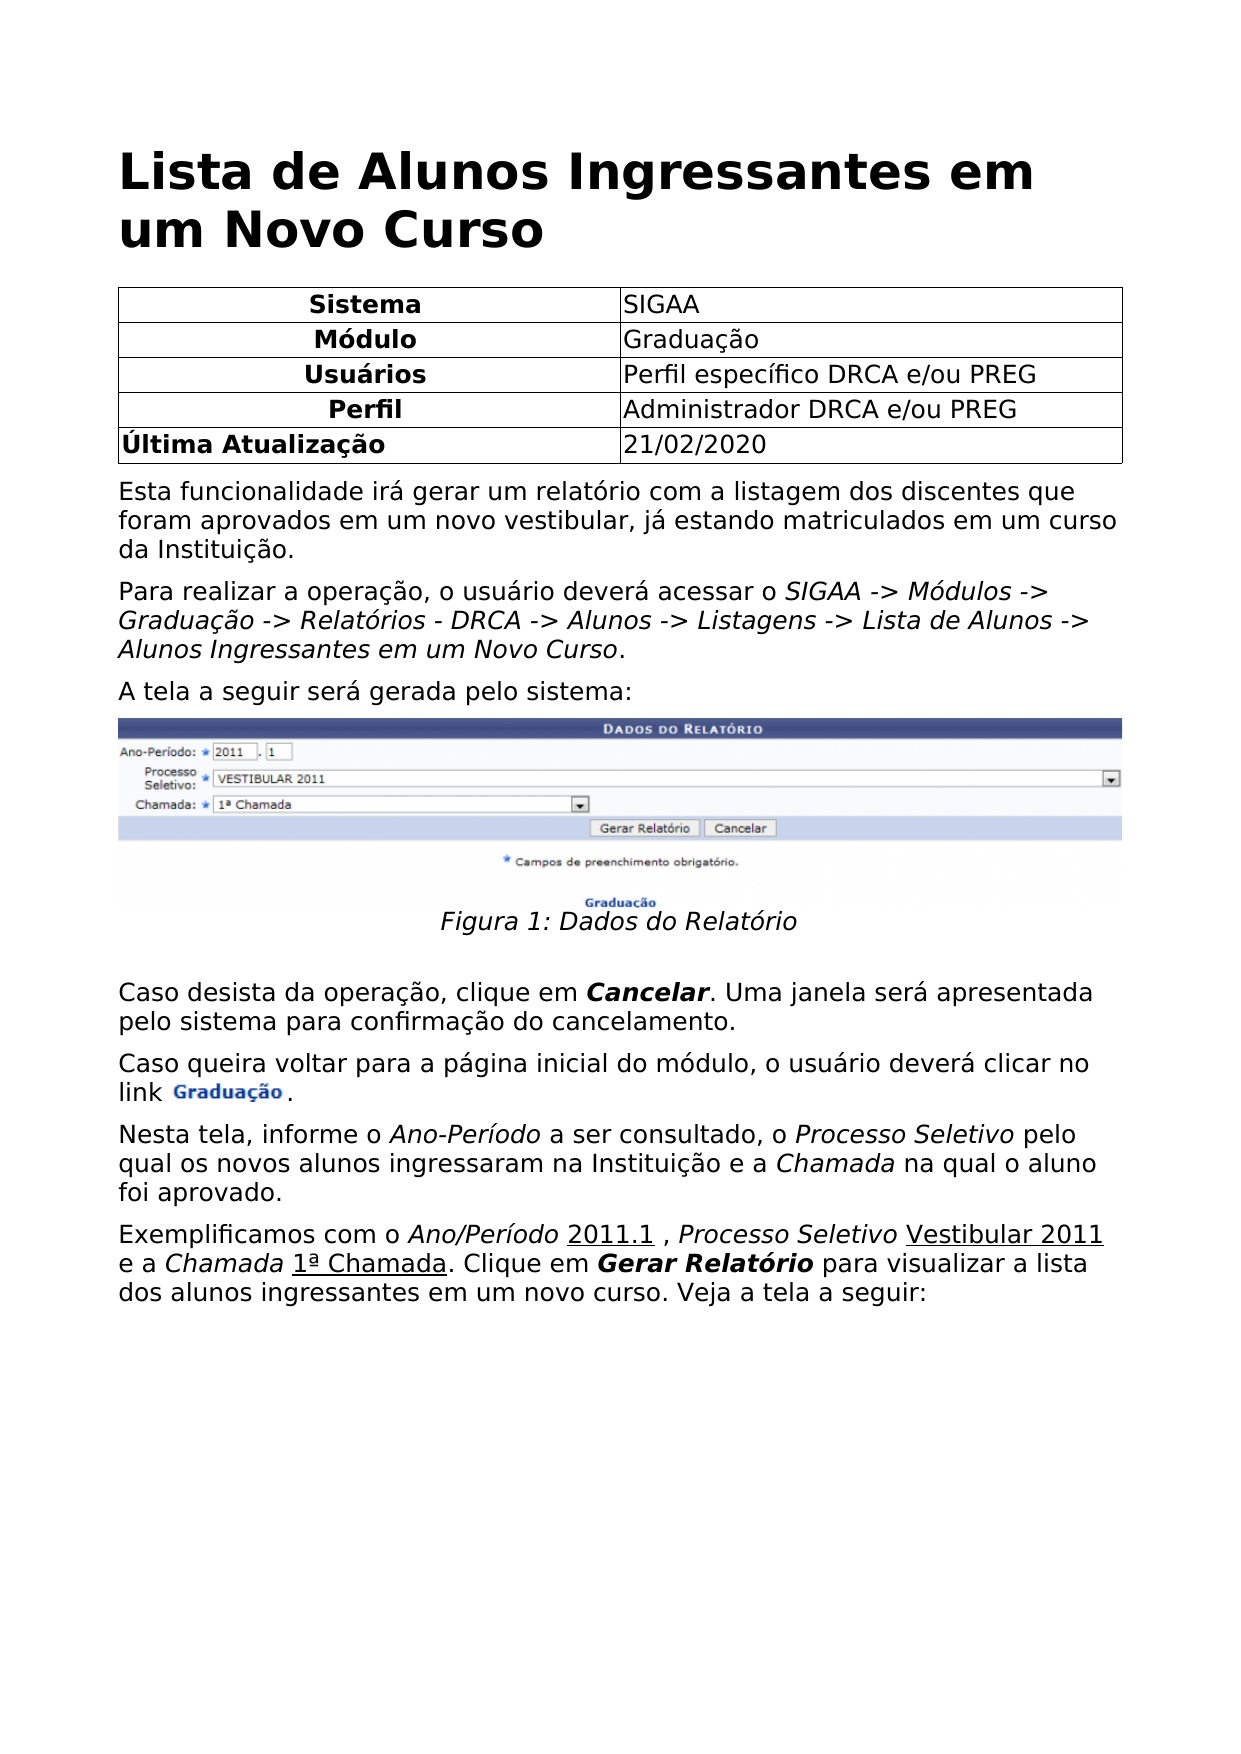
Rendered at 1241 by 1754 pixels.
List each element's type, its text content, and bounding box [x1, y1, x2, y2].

table_cell Administrador DRCA e/ou PREG [621, 393, 1122, 427]
text A tela a seguir será gerada pelo sistema: [118, 677, 1122, 706]
table_cell 21/02/2020 [621, 428, 1122, 462]
text Esta funcionalidade irá gerar um relatório com a listagem dos discentes que foram aprovados em um novo vestibular, já estando matriculados em um curso da Instituição. [118, 477, 1122, 565]
subtitle Lista de Alunos Ingressantes em um Novo Curso [118, 143, 1122, 259]
table_cell Última Atualização [119, 428, 620, 462]
picture [170, 1082, 286, 1102]
table_header Sistema [119, 288, 620, 322]
table_cell Módulo [119, 323, 620, 357]
picture [118, 718, 1123, 908]
text Exemplificamos com o Ano/Período 2011.1 , Processo Seletivo Vestibular 2011 e a Chamada 1ª Chamada. Clique em Gerar Relatório para visualizar a lista dos alunos ingressantes em um novo curso. Veja a tela a seguir: [118, 1220, 1122, 1307]
table_cell Perfil específico DRCA e/ou PREG [621, 358, 1122, 392]
text Caso queira voltar para a página inicial do módulo, o usuário deverá clicar no link . [118, 1049, 1122, 1107]
table_cell Perfil [119, 393, 620, 427]
table_cell Usuários [119, 358, 620, 392]
text Figura 1: Dados do Relatório [118, 908, 1122, 937]
text Nesta tela, informe o Ano-Período a ser consultado, o Processo Seletivo pelo qual os novos alunos ingressaram na Instituição e a Chamada na qual o aluno foi aprovado. [118, 1120, 1122, 1207]
table_header SIGAA [621, 288, 1122, 322]
table_cell Graduação [621, 323, 1122, 357]
text Caso desista da operação, clique em Cancelar. Uma janela será apresentada pelo sistema para confirmação do cancelamento. [118, 978, 1122, 1037]
text Para realizar a operação, o usuário deverá acessar o SIGAA -> Módulos -> Graduação -> Relatórios - DRCA -> Alunos -> Listagens -> Lista de Alunos -> Alunos Ingressantes em um Novo Curso. [118, 577, 1122, 665]
